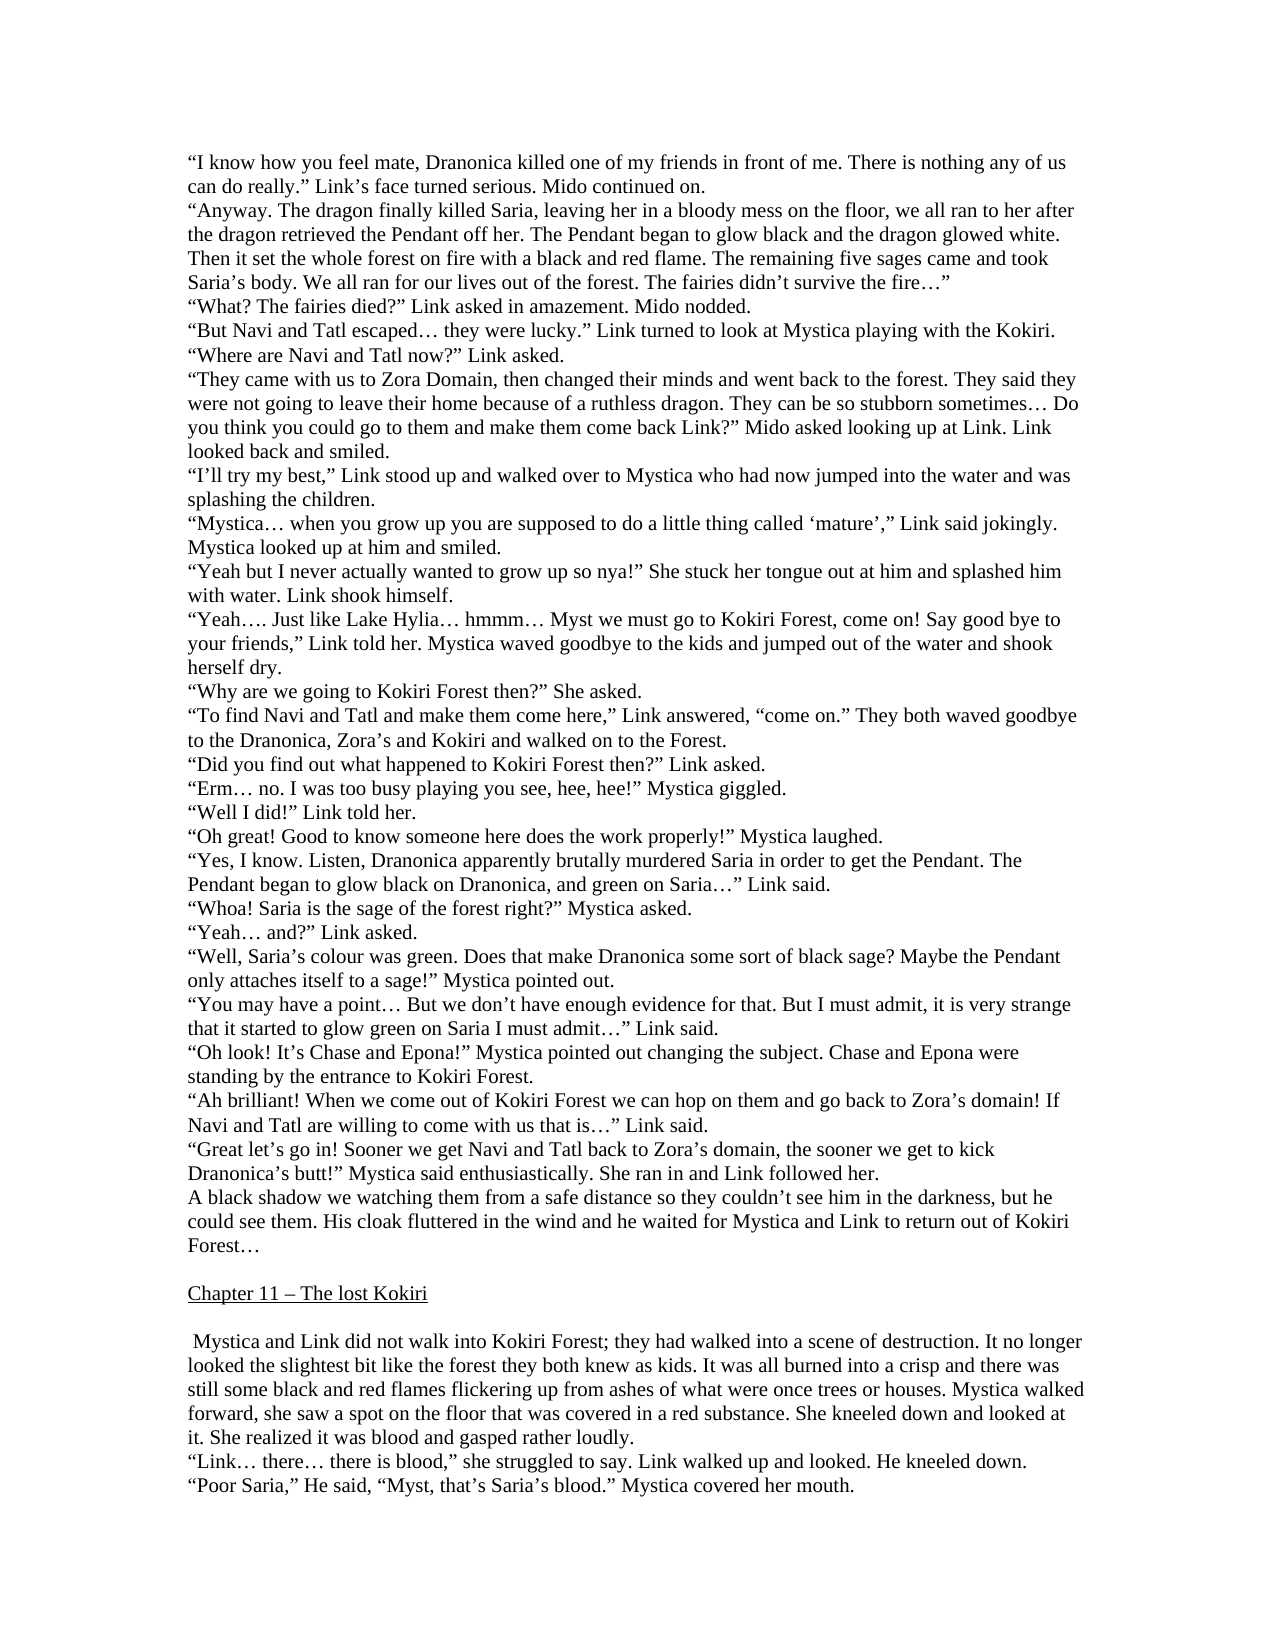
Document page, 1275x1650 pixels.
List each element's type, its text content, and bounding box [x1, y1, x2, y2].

text “Great let’s go in! Sooner we get Navi and Tatl back to Zora’s domain, the sooner we get to kick Dranonica’s butt!” Mystica said enthusiastically. She ran in and Link followed her. [187, 1137, 1087, 1185]
text “Why are we going to Kokiri Forest then?” She asked. [187, 679, 1087, 703]
text “Yeah but I never actually wanted to grow up so nya!” She stuck her tongue out at him and splashed him with water. Link shook himself. [187, 559, 1087, 607]
text “They came with us to Zora Domain, then changed their minds and went back to the forest. They said they were not going to leave their home because of a ruthless dragon. They can be so stubborn sometimes… Do you think you could go to them and make them come back Link?” Mido asked looking up at Link. Link looked back and smiled. [187, 367, 1087, 463]
text “Where are Navi and Tatl now?” Link asked. [187, 342, 1087, 367]
text “Did you find out what happened to Kokiri Forest then?” Link asked. [187, 752, 1087, 776]
text “Well I did!” Link told her. [187, 800, 1087, 824]
text “Oh great! Good to know someone here does the work properly!” Mystica laughed. [187, 824, 1087, 848]
text “Anyway. The dragon finally killed Saria, leaving her in a bloody mess on the floor, we all ran to her after the dragon retrieved the Pendant off her. The Pendant began to glow black and the dragon glowed white. Then it set the whole forest on fire with a black and red flame. The remaining five sages came and took Saria’s body. We all ran for our lives out of the forest. The fairies didn’t survive the fire…” [187, 198, 1087, 294]
text “But Navi and Tatl escaped… they were lucky.” Link turned to look at Mystica playing with the Kokiri. [187, 318, 1087, 342]
text A black shadow we watching them from a safe distance so they couldn’t see him in the darkness, but he could see them. His cloak fluttered in the wind and he waited for Mystica and Link to return out of Kokiri Forest… [187, 1185, 1087, 1257]
text “Whoa! Saria is the sage of the forest right?” Mystica asked. [187, 896, 1087, 920]
text “I’ll try my best,” Link stood up and walked over to Mystica who had now jumped into the water and was splashing the children. [187, 463, 1087, 511]
text Chapter 11 – The lost Kokiri [187, 1281, 1087, 1305]
text “You may have a point… But we don’t have enough evidence for that. But I must admit, it is very strange that it started to glow green on Saria I must admit…” Link said. [187, 992, 1087, 1040]
text Mystica and Link did not walk into Kokiri Forest; they had walked into a scene of destruction. It no longer looked the slightest bit like the forest they both knew as kids. It was all burned into a crisp and there was still some black and red flames flickering up from ashes of what were once trees or houses. Mystica walked forward, she saw a spot on the floor that was covered in a red substance. She kneeled down and looked at it. She realized it was blood and gasped rather loudly. [187, 1329, 1087, 1449]
text “Link… there… there is blood,” she struggled to say. Link walked up and looked. He kneeled down. [187, 1449, 1087, 1473]
text “Poor Saria,” He said, “Myst, that’s Saria’s blood.” Mystica covered her mouth. [187, 1473, 1087, 1497]
text “Mystica… when you grow up you are supposed to do a little thing called ‘mature’,” Link said jokingly. Mystica looked up at him and smiled. [187, 511, 1087, 559]
text “Yeah…. Just like Lake Hylia… hmmm… Myst we must go to Kokiri Forest, come on! Say good bye to your friends,” Link told her. Mystica waved goodbye to the kids and jumped out of the water and shook herself dry. [187, 607, 1087, 679]
text “Oh look! It’s Chase and Epona!” Mystica pointed out changing the subject. Chase and Epona were standing by the entrance to Kokiri Forest. [187, 1040, 1087, 1088]
text “What? The fairies died?” Link asked in amazement. Mido nodded. [187, 294, 1087, 318]
text “Well, Saria’s colour was green. Does that make Dranonica some sort of black sage? Maybe the Pendant only attaches itself to a sage!” Mystica pointed out. [187, 944, 1087, 992]
text “I know how you feel mate, Dranonica killed one of my friends in front of me. There is nothing any of us can do really.” Link’s face turned serious. Mido continued on. [187, 150, 1087, 198]
text “Yes, I know. Listen, Dranonica apparently brutally murdered Saria in order to get the Pendant. The Pendant began to glow black on Dranonica, and green on Saria…” Link said. [187, 848, 1087, 896]
text “Ah brilliant! When we come out of Kokiri Forest we can hop on them and go back to Zora’s domain! If Navi and Tatl are willing to come with us that is…” Link said. [187, 1088, 1087, 1137]
text “Yeah… and?” Link asked. [187, 920, 1087, 944]
text “Erm… no. I was too busy playing you see, hee, hee!” Mystica giggled. [187, 776, 1087, 800]
text “To find Navi and Tatl and make them come here,” Link answered, “come on.” They both waved goodbye to the Dranonica, Zora’s and Kokiri and walked on to the Forest. [187, 703, 1087, 752]
